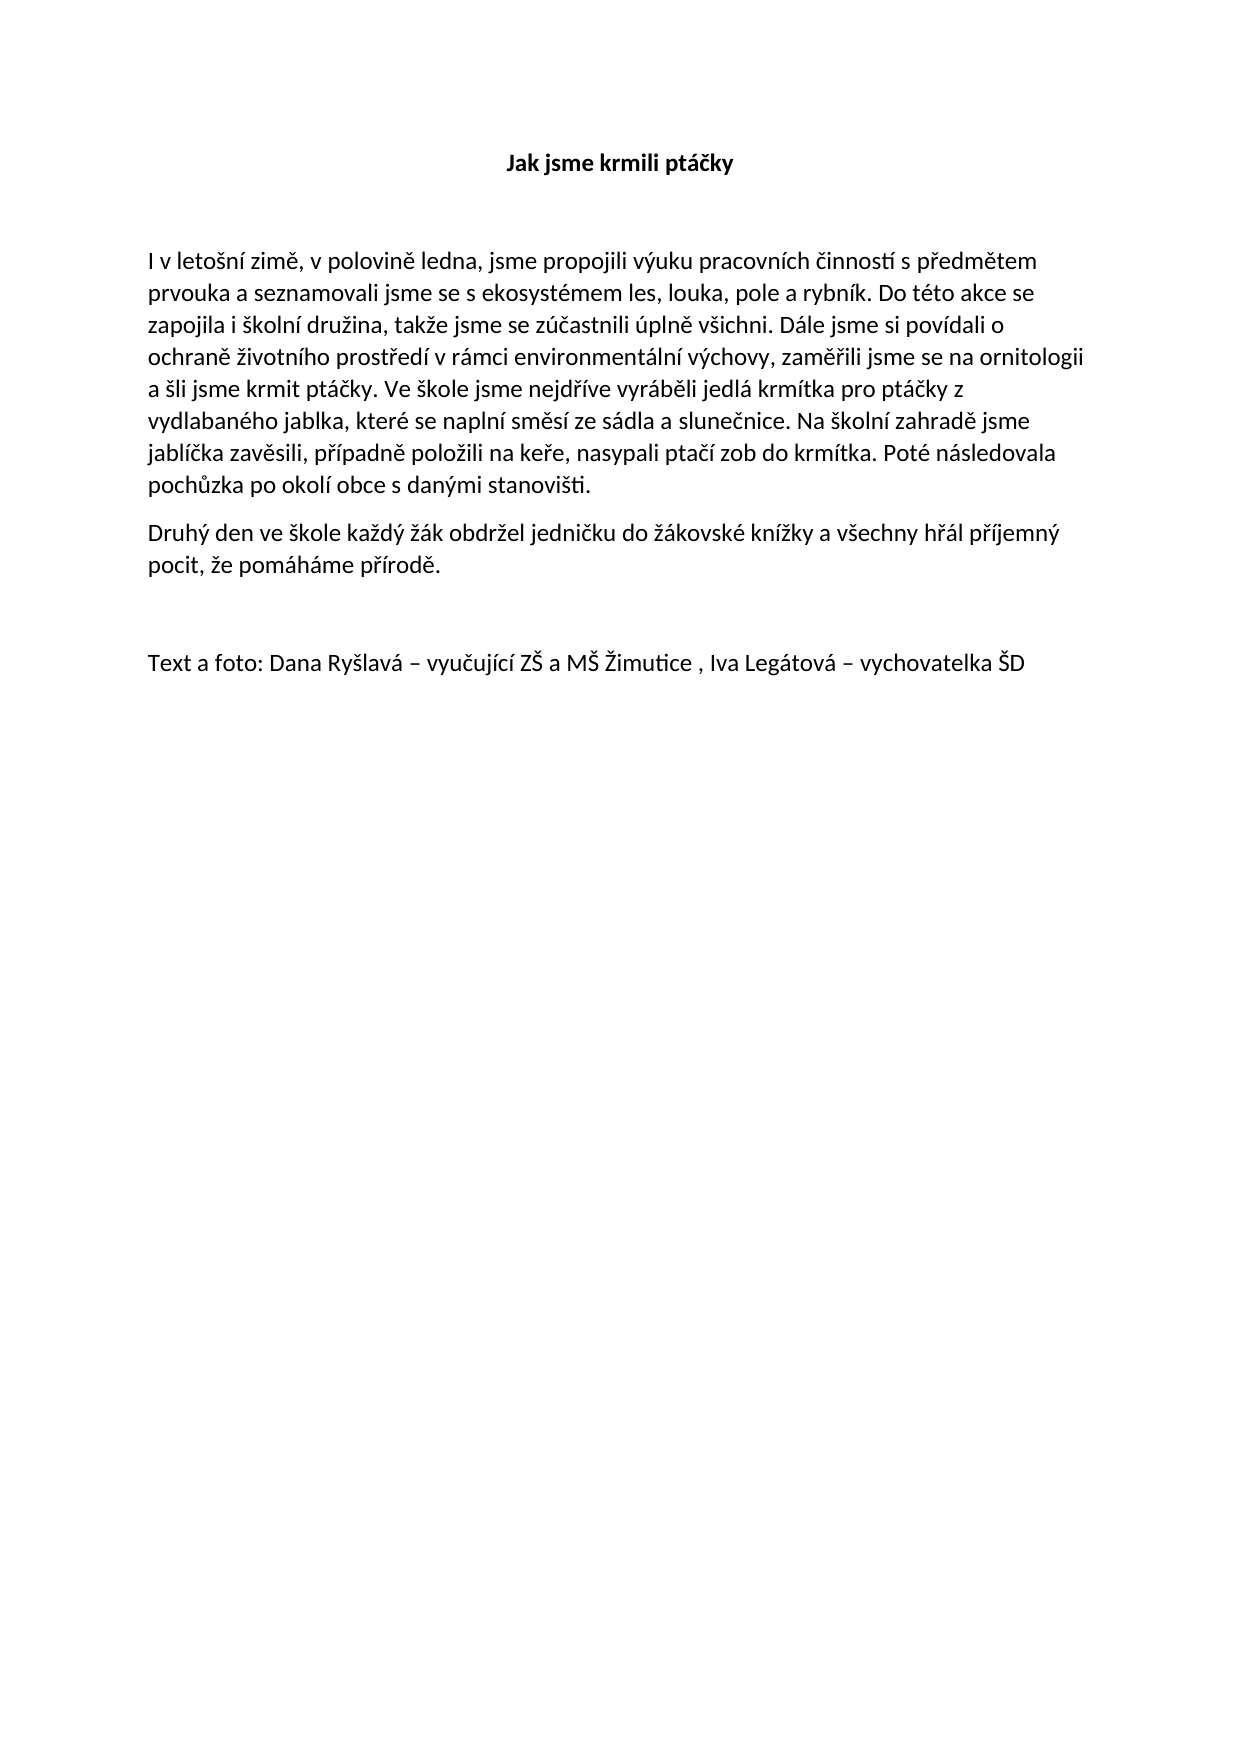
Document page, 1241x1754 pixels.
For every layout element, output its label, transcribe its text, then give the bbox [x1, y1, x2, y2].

text I v letošní zimě, v polovině ledna, jsme propojili výuku pracovních činností s předmětem prvouka a seznamovali jsme se s ekosystémem les, louka, pole a rybník. Do této akce se zapojila i školní družina, takže jsme se zúčastnili úplně všichni. Dále jsme si povídali o ochraně životního prostředí v rámci environmentální výchovy, zaměřili jsme se na ornitologii a šli jsme krmit ptáčky. Ve škole jsme nejdříve vyráběli jedlá krmítka pro ptáčky z vydlabaného jablka, které se naplní směsí ze sádla a slunečnice. Na školní zahradě jsme jablíčka zavěsili, případně položili na keře, nasypali ptačí zob do krmítka. Poté následovala pochůzka po okolí obce s danými stanovišti. [148, 245, 1093, 499]
text Druhý den ve škole každý žák obdržel jedničku do žákovské knížky a všechny hřál příjemný pocit, že pomáháme přírodě. [148, 517, 1093, 580]
text Jak jsme krmili ptáčky [148, 148, 1093, 178]
text Text a foto: Dana Ryšlavá – vyučující ZŠ a MŠ Žimutice , Iva Legátová – vychovatelka ŠD [148, 647, 1093, 677]
